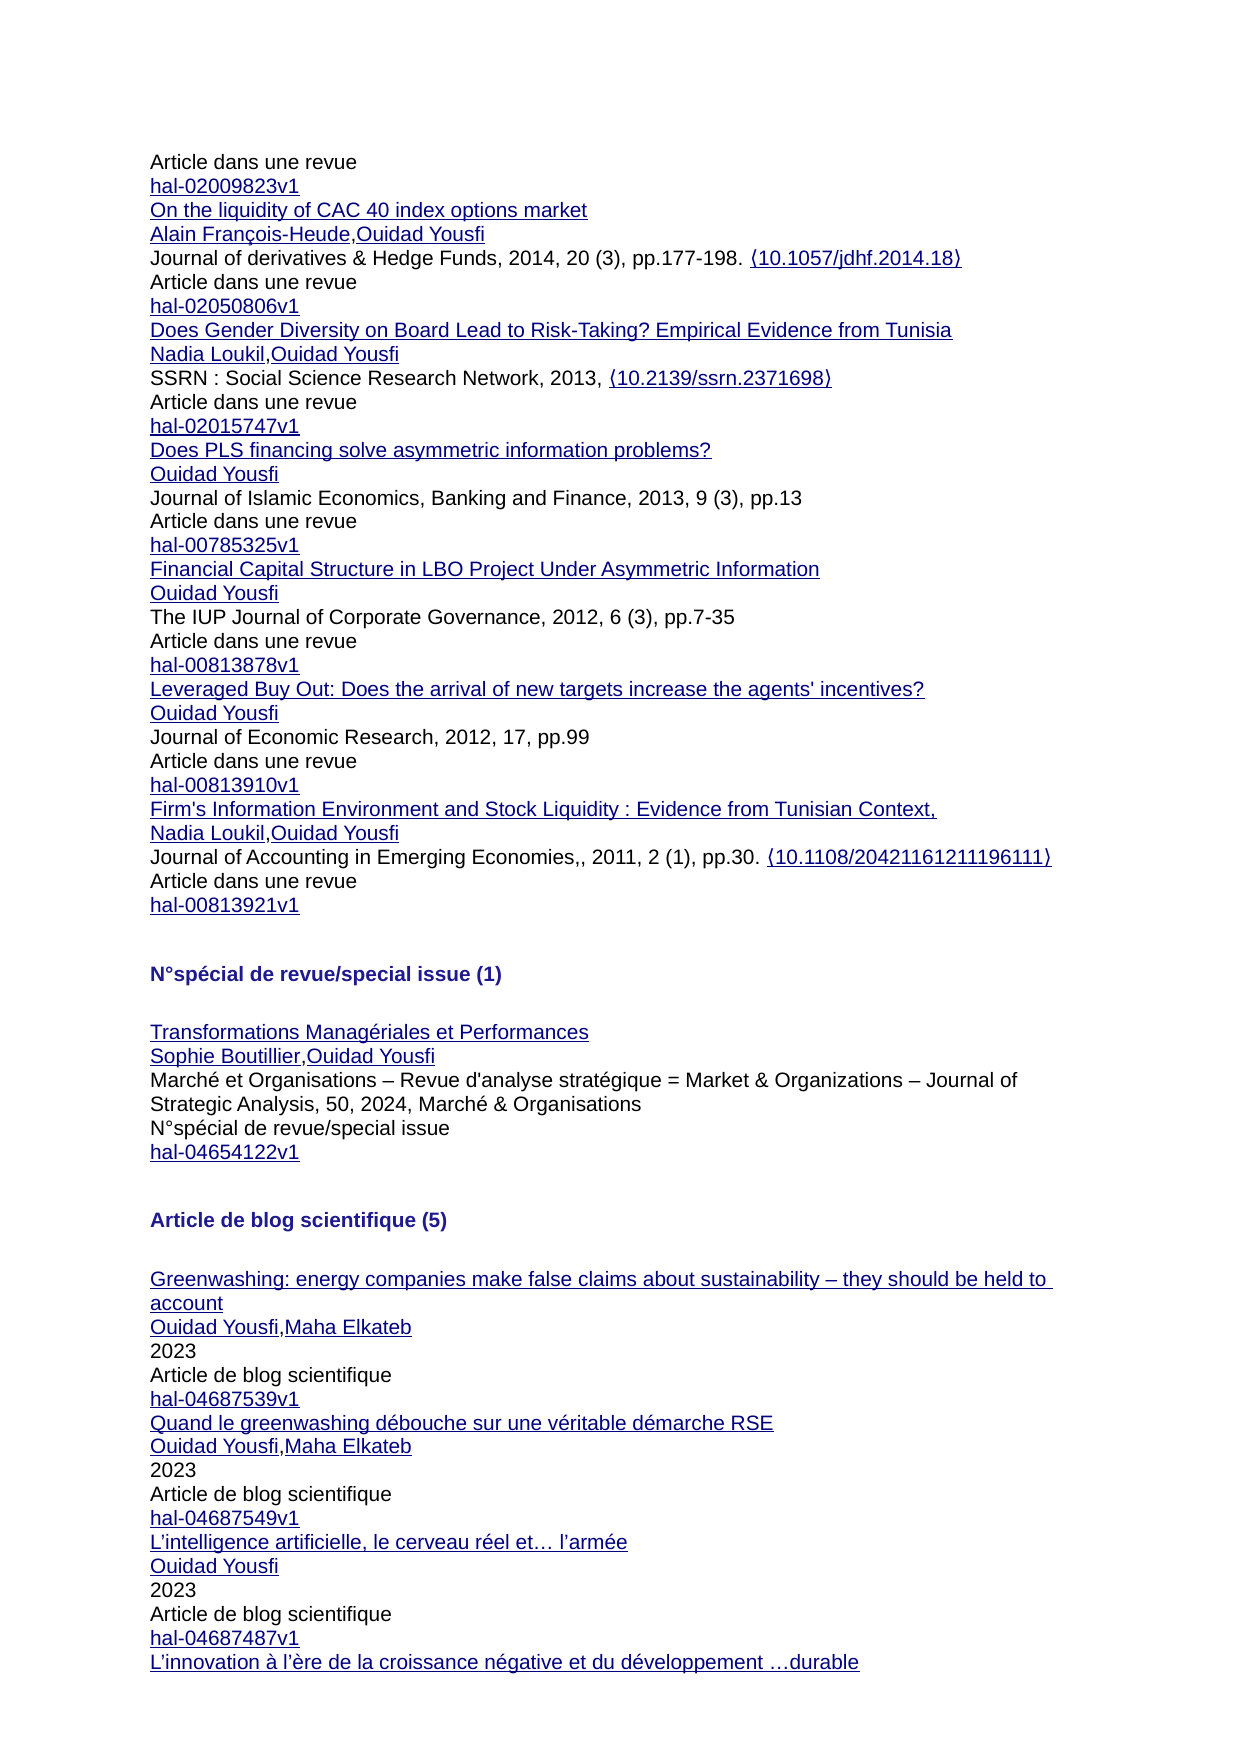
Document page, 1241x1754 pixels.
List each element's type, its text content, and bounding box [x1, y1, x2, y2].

table_cell On the liquidity of CAC 40 index options market Alain François-Heude,Ouidad Yousfi Journal of derivatives & Hedge Funds, 2014, 20 (3), pp.177-198. ⟨10.1057/jdhf.2014.18⟩ Article dans une revue hal-02050806v1 [150, 198, 1090, 318]
table_cell L’intelligence artificielle, le cerveau réel et… l’armée Ouidad Yousfi 2023 Article de blog scientifique hal-04687487v1 [150, 1530, 1090, 1650]
table_cell Leveraged Buy Out: Does the arrival of new targets increase the agents' incentives? Ouidad Yousfi Journal of Economic Research, 2012, 17, pp.99 Article dans une revue hal-00813910v1 [150, 677, 1090, 797]
table_cell Financial Capital Structure in LBO Project Under Asymmetric Information Ouidad Yousfi The IUP Journal of Corporate Governance, 2012, 6 (3), pp.7-35 Article dans une revue hal-00813878v1 [150, 557, 1090, 677]
table_cell Article dans une revue hal-02009823v1 [150, 150, 1090, 198]
subtitle N°spécial de revue/special issue (1) [150, 961, 1090, 985]
table_header Greenwashing: energy companies make false claims about sustainability – they should be held to account Ouidad Yousfi,Maha Elkateb 2023 Article de blog scientifique hal-04687539v1 [150, 1267, 1090, 1410]
table_cell Does Gender Diversity on Board Lead to Risk-Taking? Empirical Evidence from Tunisia Nadia Loukil,Ouidad Yousfi SSRN : Social Science Research Network, 2013, ⟨10.2139/ssrn.2371698⟩ Article dans une revue hal-02015747v1 [150, 318, 1090, 437]
table_cell Firm's Information Environment and Stock Liquidity : Evidence from Tunisian Context, Nadia Loukil,Ouidad Yousfi Journal of Accounting in Emerging Economies,, 2011, 2 (1), pp.30. ⟨10.1108/20421161211196111⟩ Article dans une revue hal-00813921v1 [150, 797, 1090, 917]
subtitle Article de blog scientifique (5) [150, 1208, 1090, 1232]
table_header Transformations Managériales et Performances Sophie Boutillier,Ouidad Yousfi Marché et Organisations – Revue d'analyse stratégique = Market & Organizations – Journal of Strategic Analysis, 50, 2024, Marché & Organisations N°spécial de revue/special issue hal-04654122v1 [150, 1020, 1090, 1163]
table_cell L’innovation à l’ère de la croissance négative et du développement …durable [150, 1650, 1090, 1674]
table_cell Quand le greenwashing débouche sur une véritable démarche RSE Ouidad Yousfi,Maha Elkateb 2023 Article de blog scientifique hal-04687549v1 [150, 1410, 1090, 1530]
table_cell Does PLS financing solve asymmetric information problems? Ouidad Yousfi Journal of Islamic Economics, Banking and Finance, 2013, 9 (3), pp.13 Article dans une revue hal-00785325v1 [150, 438, 1090, 557]
